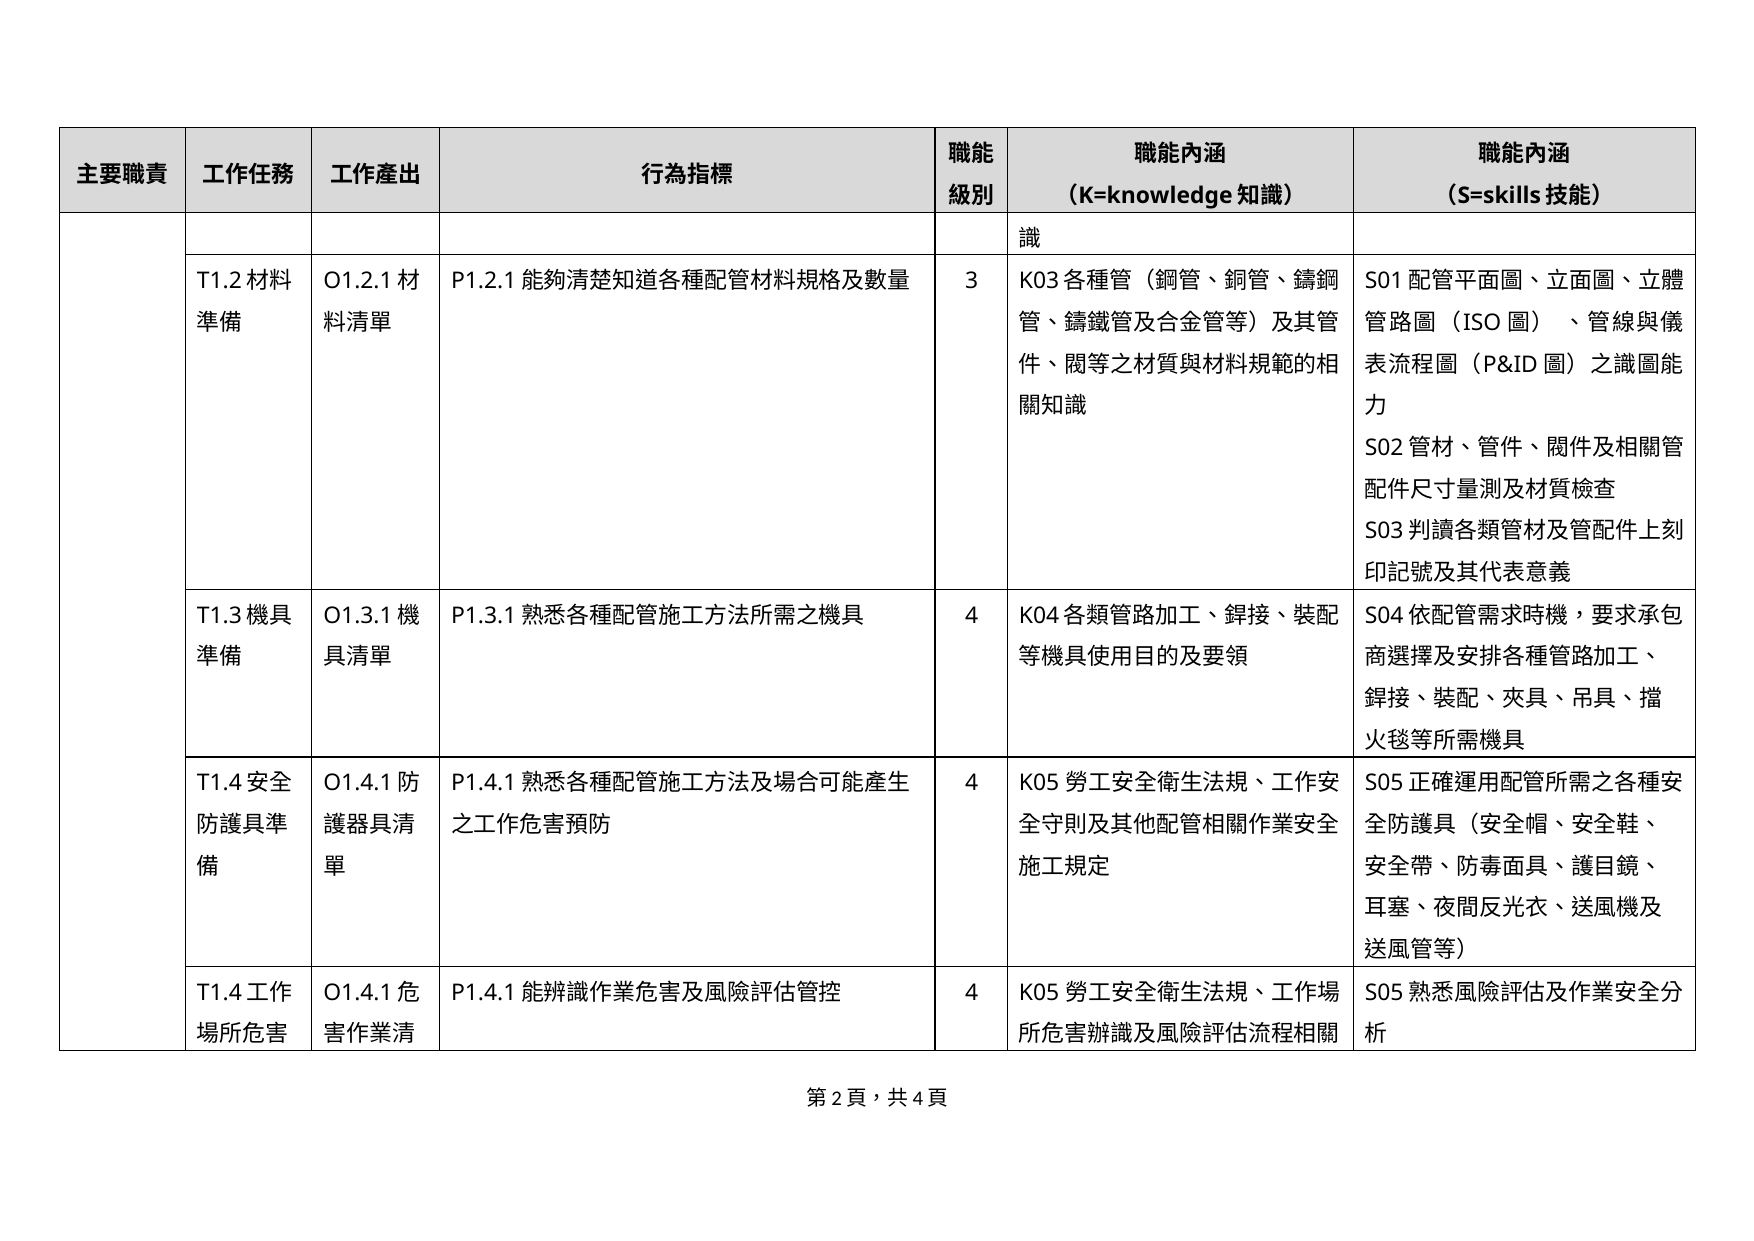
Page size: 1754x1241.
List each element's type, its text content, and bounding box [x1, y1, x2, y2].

table_cell [60, 213, 185, 1050]
table_header 工作任務 [186, 128, 311, 212]
table_cell O1.4.1防護器具清單 [312, 758, 439, 966]
table_cell [1354, 213, 1695, 254]
table_cell O1.3.1機具清單 [312, 590, 439, 756]
table_cell O1.2.1材料清單 [312, 255, 439, 589]
table_cell 4 [936, 590, 1007, 756]
table_header 工作產出 [312, 128, 439, 212]
table_cell 3 [936, 255, 1007, 589]
table_cell T1.4安全防護具準備 [186, 758, 311, 966]
table_header 行為指標 [440, 128, 934, 212]
table_cell T1.2材料準備 [186, 255, 311, 589]
table_header 主要職責 [60, 128, 185, 212]
table_cell S05熟悉風險評估及作業安全分析 [1354, 967, 1695, 1050]
table_cell K03各種管（鋼管、銅管、鑄鋼管、鑄鐵管及合金管等）及其管件、閥等之材質與材料規範的相關知識 [1008, 255, 1353, 589]
table_header 職能內涵 （K=knowledge知識） [1008, 128, 1353, 212]
table_cell S05正確運用配管所需之各種安全防護具（安全帽、安全鞋、安全帶、防毒面具、護目鏡、耳塞、夜間反光衣、送風機及送風管等） [1354, 758, 1695, 966]
table_cell 識 [1008, 213, 1353, 254]
table_cell P1.4.1能辨識作業危害及風險評估管控 [440, 967, 934, 1050]
table_cell S04依配管需求時機，要求承包商選擇及安排各種管路加工、銲接、裝配、夾具、吊具、擋火毯等所需機具 [1354, 590, 1695, 756]
table_cell P1.4.1熟悉各種配管施工方法及場合可能產生之工作危害預防 [440, 758, 934, 966]
table_cell S01配管平面圖、立面圖、立體管路圖（ISO圖） 、管線與儀表流程圖（P&ID圖）之識圖能力 S02管材、管件、閥件及相關管配件尺寸量測及材質檢查 S03判讀各類管材及管配件上刻印記號及其代表意義 [1354, 255, 1695, 589]
table_cell [312, 213, 439, 254]
table_cell 4 [936, 967, 1007, 1050]
table_cell [186, 213, 311, 254]
table_cell P1.3.1熟悉各種配管施工方法所需之機具 [440, 590, 934, 756]
table_header 職能內涵 （S=skills技能） [1354, 128, 1695, 212]
table_header 職能級別 [936, 128, 1007, 212]
table_cell T1.3機具準備 [186, 590, 311, 756]
table_cell O1.4.1危害作業清 [312, 967, 439, 1050]
table_cell K05 勞工安全衛生法規、工作安全守則及其他配管相關作業安全施工規定 [1008, 758, 1353, 966]
table_cell [440, 213, 934, 254]
table_cell K05 勞工安全衛生法規、工作場所危害辦識及風險評估流程相關 [1008, 967, 1353, 1050]
table_cell K04各類管路加工、銲接、裝配等機具使用目的及要領 [1008, 590, 1353, 756]
table_cell [936, 213, 1007, 254]
table_cell 4 [936, 758, 1007, 966]
table_cell P1.2.1能夠清楚知道各種配管材料規格及數量 [440, 255, 934, 589]
table_cell T1.4工作場所危害 [186, 967, 311, 1050]
